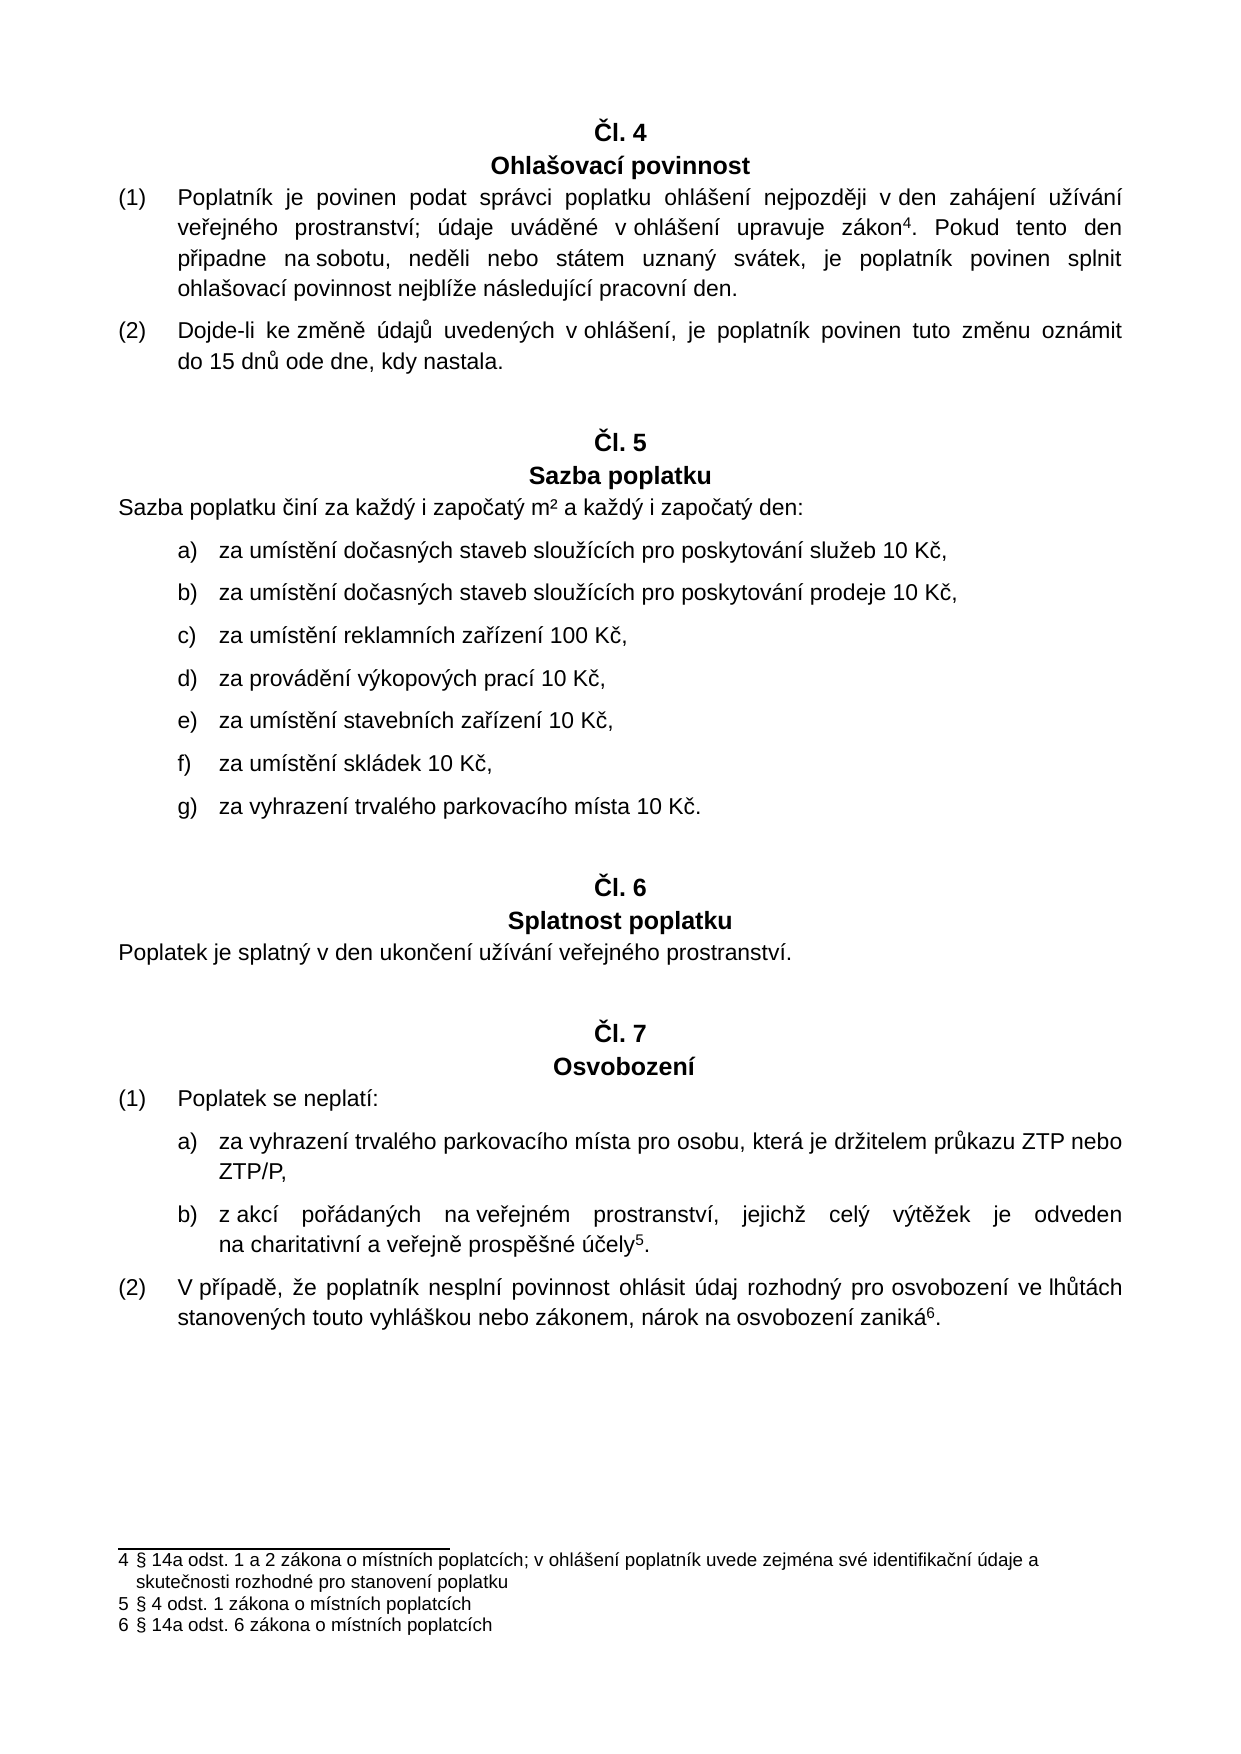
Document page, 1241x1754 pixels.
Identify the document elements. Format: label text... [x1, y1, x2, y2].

list Poplatník je povinen podat správci poplatku ohlášení nejpozději v den zahájení užívání veřejného prostranství; údaje uváděné v ohlášení upravuje zákon. Pokud tento den připadne na sobotu, neděli nebo státem uznaný svátek, je poplatník povinen splnit ohlašovací povinnost nejblíže následující pracovní den. [118, 184, 1122, 301]
list za umístění reklamních zařízení 100 Kč, [177, 622, 1122, 648]
list § 4 odst. 1 zákona o místních poplatcích [118, 1592, 1122, 1614]
list za umístění skládek 10 Kč, [177, 750, 1122, 777]
text Sazba poplatku činí za každý i započatý m² a každý i započatý den: [118, 494, 1122, 520]
subtitle Čl. 5 Sazba poplatku [118, 428, 1122, 490]
list za vyhrazení trvalého parkovacího místa 10 Kč. [177, 793, 1122, 819]
list Poplatek se neplatí: [118, 1085, 1122, 1112]
list za vyhrazení trvalého parkovacího místa pro osobu, která je držitelem průkazu ZTP nebo ZTP/P, [177, 1128, 1122, 1185]
list za umístění dočasných staveb sloužících pro poskytování prodeje 10 Kč, [177, 579, 1122, 606]
list za umístění dočasných staveb sloužících pro poskytování služeb 10 Kč, [177, 537, 1122, 563]
subtitle Čl. 7 Osvobození [118, 1019, 1122, 1081]
text Poplatek je splatný v den ukončení užívání veřejného prostranství. [118, 939, 1122, 966]
list § 14a odst. 1 a 2 zákona o místních poplatcích; v ohlášení poplatník uvede zejména své identifikační údaje a skutečnosti rozhodné pro stanovení poplatku [118, 1549, 1122, 1592]
list § 14a odst. 6 zákona o místních poplatcích [118, 1614, 1122, 1635]
list za provádění výkopových prací 10 Kč, [177, 665, 1122, 691]
subtitle Čl. 6 Splatnost poplatku [118, 873, 1122, 935]
list Dojde-li ke změně údajů uvedených v ohlášení, je poplatník povinen tuto změnu oznámit do 15 dnů ode dne, kdy nastala. [118, 317, 1122, 374]
list z akcí pořádaných na veřejném prostranství, jejichž celý výtěžek je odveden na charitativní a veřejně prospěšné účely. [177, 1201, 1122, 1258]
list za umístění stavebních zařízení 10 Kč, [177, 707, 1122, 734]
subtitle Čl. 4 Ohlašovací povinnost [118, 118, 1122, 180]
list V případě, že poplatník nesplní povinnost ohlásit údaj rozhodný pro osvobození ve lhůtách stanovených touto vyhláškou nebo zákonem, nárok na osvobození zaniká. [118, 1274, 1122, 1331]
